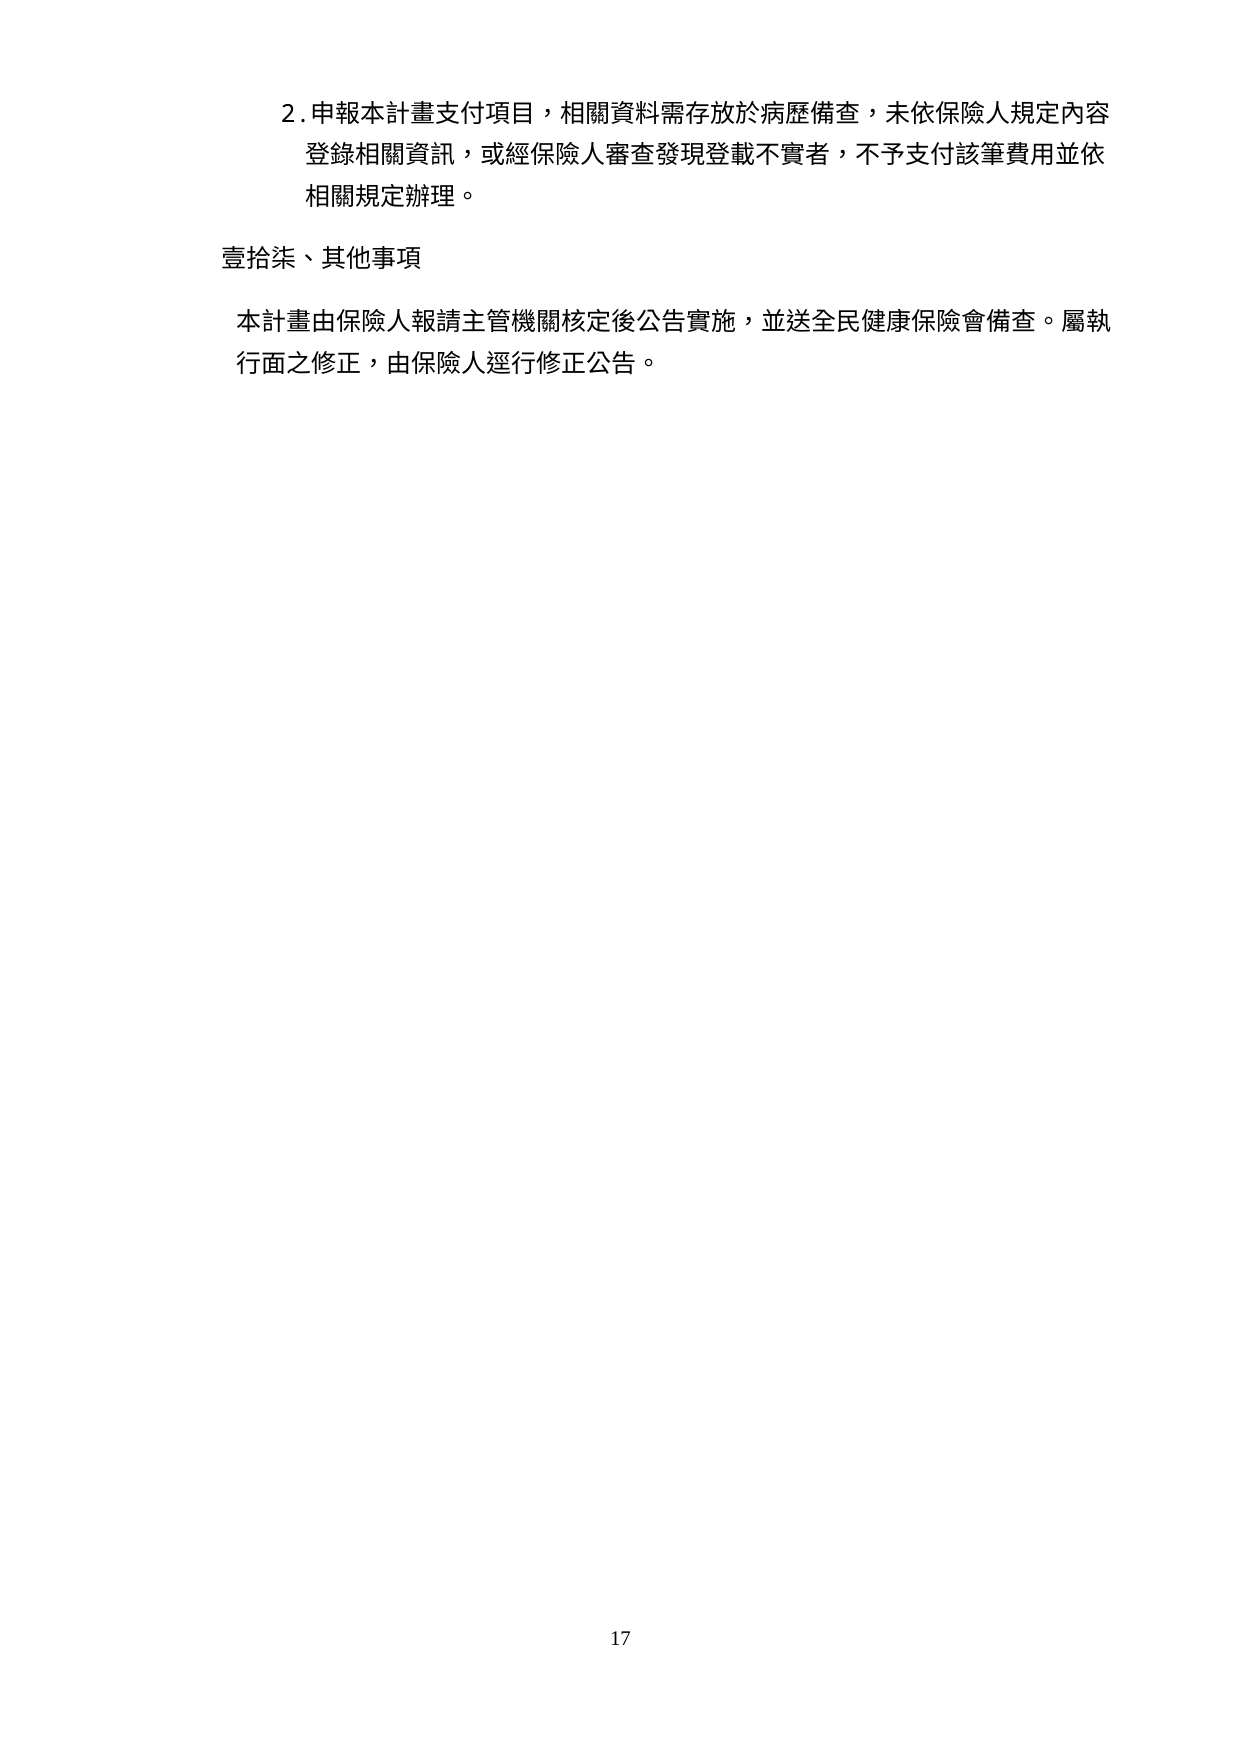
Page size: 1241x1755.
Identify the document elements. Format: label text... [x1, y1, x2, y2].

list 其他事項 [222, 234, 1122, 276]
text 本計畫由保險人報請主管機關核定後公告實施，並送全民健康保險會備查。屬執行面之修正，由保險人逕行修正公告。 [236, 297, 1122, 380]
text 2.申報本計畫支付項目，相關資料需存放於病歷備查，未依保險人規定內容登錄相關資訊，或經保險人審查發現登載不實者，不予支付該筆費用並依相關規定辦理。 [280, 89, 1122, 214]
